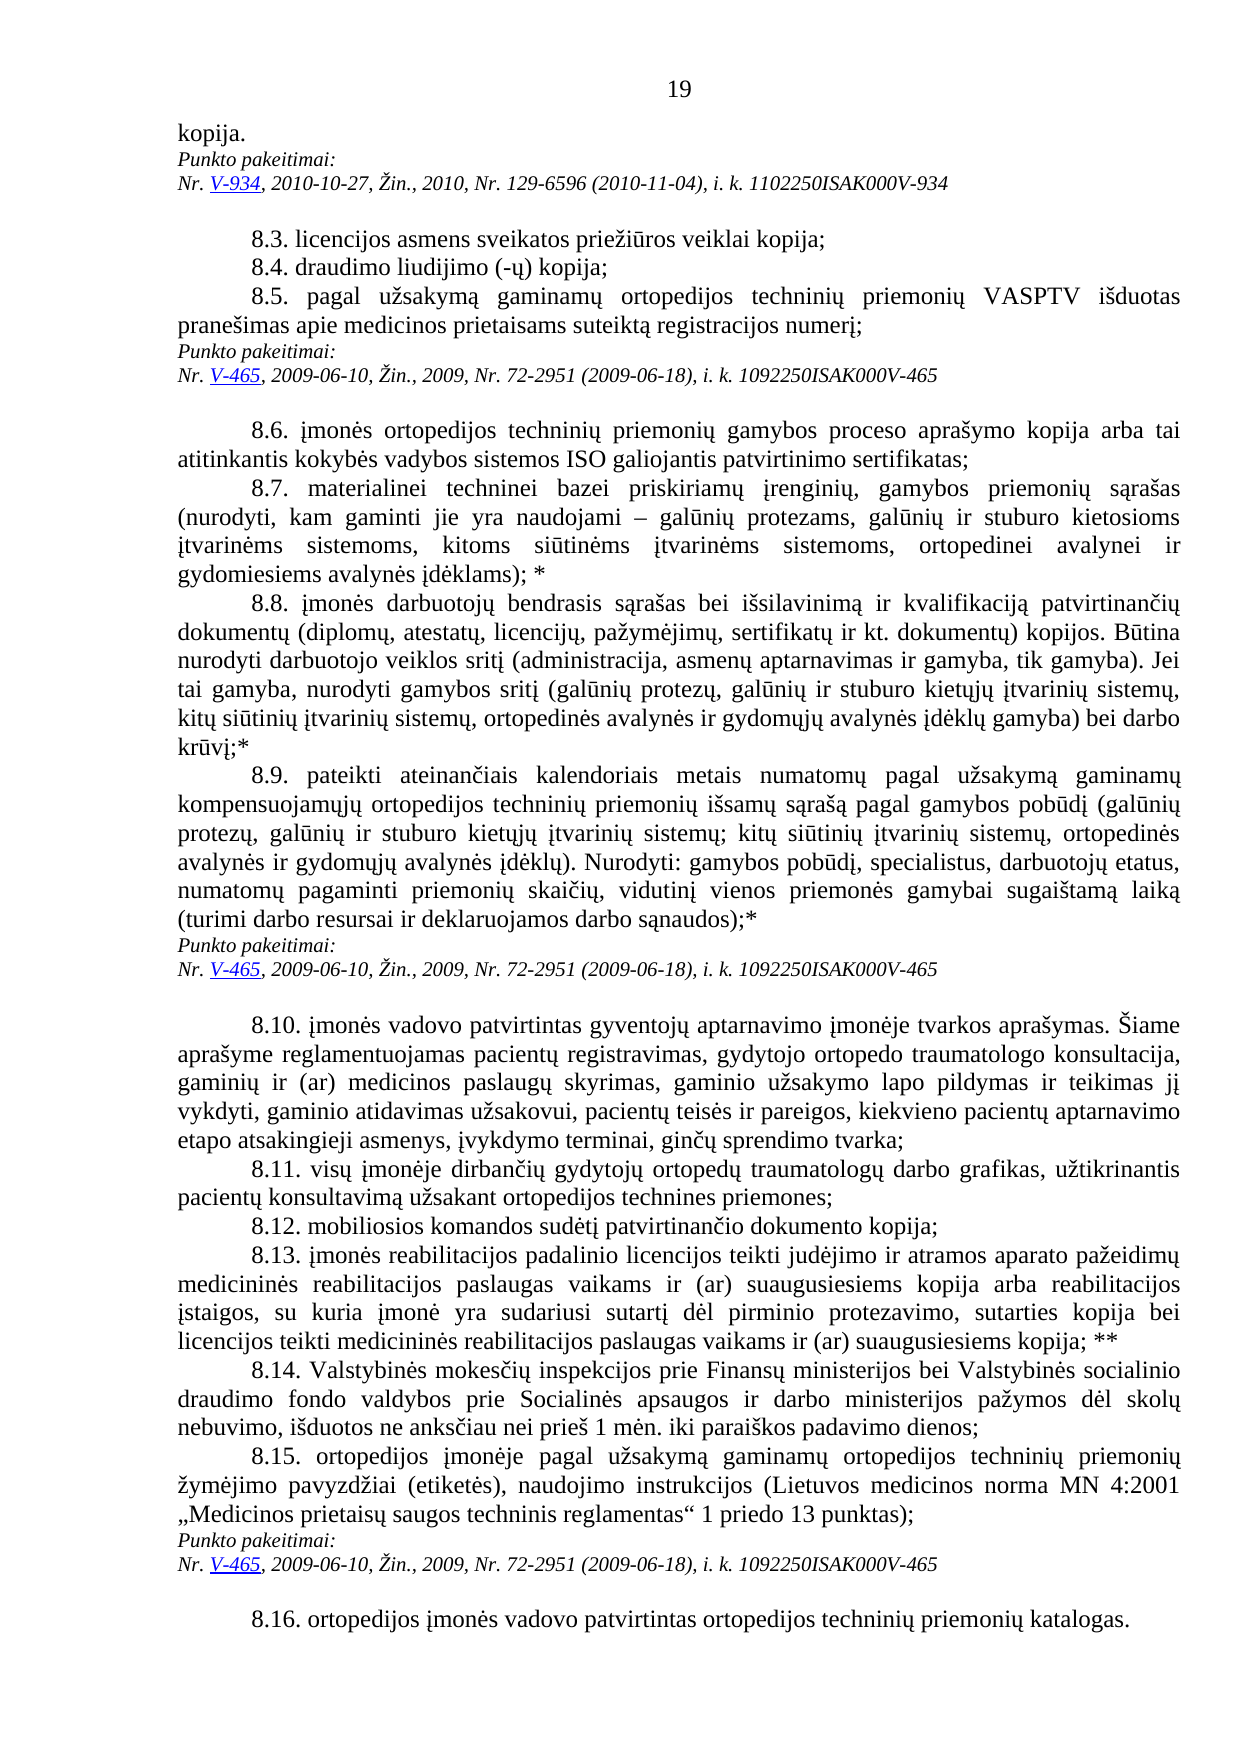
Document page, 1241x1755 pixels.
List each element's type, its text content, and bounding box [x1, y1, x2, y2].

text 8.8. įmonės darbuotojų bendrasis sąrašas bei išsilavinimą ir kvalifikaciją patvirtinančių dokumentų (diplomų, atestatų, licencijų, pažymėjimų, sertifikatų ir kt. dokumentų) kopijos. Būtina nurodyti darbuotojo veiklos sritį (administracija, asmenų aptarnavimas ir gamyba, tik gamyba). Jei tai gamyba, nurodyti gamybos sritį (galūnių protezų, galūnių ir stuburo kietųjų įtvarinių sistemų, kitų siūtinių įtvarinių sistemų, ortopedinės avalynės ir gydomųjų avalynės įdėklų gamyba) bei darbo krūvį;* [177, 588, 1181, 761]
text 8.3. licencijos asmens sveikatos priežiūros veiklai kopija; [177, 224, 1181, 252]
text 8.12. mobiliosios komandos sudėtį patvirtinančio dokumento kopija; [177, 1211, 1181, 1240]
text Punkto pakeitimai: [177, 339, 1181, 363]
text 8.10. įmonės vadovo patvirtintas gyventojų aptarnavimo įmonėje tvarkos aprašymas. Šiame aprašyme reglamentuojamas pacientų registravimas, gydytojo ortopedo traumatologo konsultacija, gaminių ir (ar) medicinos paslaugų skyrimas, gaminio užsakymo lapo pildymas ir teikimas jį vykdyti, gaminio atidavimas užsakovui, pacientų teisės ir pareigos, kiekvieno pacientų aptarnavimo etapo atsakingieji asmenys, įvykdymo terminai, ginčų sprendimo tvarka; [177, 1010, 1181, 1154]
text 8.4. draudimo liudijimo (-ų) kopija; [177, 252, 1181, 281]
text Nr. V-465, 2009-06-10, Žin., 2009, Nr. 72-2951 (2009-06-18), i. k. 1092250ISAK000V-465 [177, 1552, 1181, 1576]
text 8.14. Valstybinės mokesčių inspekcijos prie Finansų ministerijos bei Valstybinės socialinio draudimo fondo valdybos prie Socialinės apsaugos ir darbo ministerijos pažymos dėl skolų nebuvimo, išduotos ne anksčiau nei prieš 1 mėn. iki paraiškos padavimo dienos; [177, 1355, 1181, 1441]
text 8.13. įmonės reabilitacijos padalinio licencijos teikti judėjimo ir atramos aparato pažeidimų medicininės reabilitacijos paslaugas vaikams ir (ar) suaugusiesiems kopija arba reabilitacijos įstaigos, su kuria įmonė yra sudariusi sutartį dėl pirminio protezavimo, sutarties kopija bei licencijos teikti medicininės reabilitacijos paslaugas vaikams ir (ar) suaugusiesiems kopija; ** [177, 1240, 1181, 1355]
text 8.7. materialinei techninei bazei priskiriamų įrenginių, gamybos priemonių sąrašas (nurodyti, kam gaminti jie yra naudojami – galūnių protezams, galūnių ir stuburo kietosioms įtvarinėms sistemoms, kitoms siūtinėms įtvarinėms sistemoms, ortopedinei avalynei ir gydomiesiems avalynės įdėklams); * [177, 473, 1181, 588]
text Nr. V-465, 2009-06-10, Žin., 2009, Nr. 72-2951 (2009-06-18), i. k. 1092250ISAK000V-465 [177, 957, 1181, 981]
text Nr. V-465, 2009-06-10, Žin., 2009, Nr. 72-2951 (2009-06-18), i. k. 1092250ISAK000V-465 [177, 363, 1181, 387]
text 8.5. pagal užsakymą gaminamų ortopedijos techninių priemonių VASPTV išduotas pranešimas apie medicinos prietaisams suteiktą registracijos numerį; [177, 281, 1181, 339]
text Punkto pakeitimai: [177, 1527, 1181, 1552]
text 8.6. įmonės ortopedijos techninių priemonių gamybos proceso aprašymo kopija arba tai atitinkantis kokybės vadybos sistemos ISO galiojantis patvirtinimo sertifikatas; [177, 416, 1181, 473]
text kopija. [177, 118, 1181, 147]
text Punkto pakeitimai: [177, 147, 1181, 171]
text 8.11. visų įmonėje dirbančių gydytojų ortopedų traumatologų darbo grafikas, užtikrinantis pacientų konsultavimą užsakant ortopedijos technines priemones; [177, 1154, 1181, 1211]
text Punkto pakeitimai: [177, 933, 1181, 957]
text 8.9. pateikti ateinančiais kalendoriais metais numatomų pagal užsakymą gaminamų kompensuojamųjų ortopedijos techninių priemonių išsamų sąrašą pagal gamybos pobūdį (galūnių protezų, galūnių ir stuburo kietųjų įtvarinių sistemų; kitų siūtinių įtvarinių sistemų, ortopedinės avalynės ir gydomųjų avalynės įdėklų). Nurodyti: gamybos pobūdį, specialistus, darbuotojų etatus, numatomų pagaminti priemonių skaičių, vidutinį vienos priemonės gamybai sugaištamą laiką (turimi darbo resursai ir deklaruojamos darbo sąnaudos);* [177, 761, 1181, 933]
text 8.15. ortopedijos įmonėje pagal užsakymą gaminamų ortopedijos techninių priemonių žymėjimo pavyzdžiai (etiketės), naudojimo instrukcijos (Lietuvos medicinos norma MN 4:2001 „Medicinos prietaisų saugos techninis reglamentas“ 1 priedo 13 punktas); [177, 1441, 1181, 1527]
text 8.16. ortopedijos įmonės vadovo patvirtintas ortopedijos techninių priemonių katalogas. [177, 1604, 1181, 1633]
text Nr. V-934, 2010-10-27, Žin., 2010, Nr. 129-6596 (2010-11-04), i. k. 1102250ISAK000V-934 [177, 171, 1181, 195]
